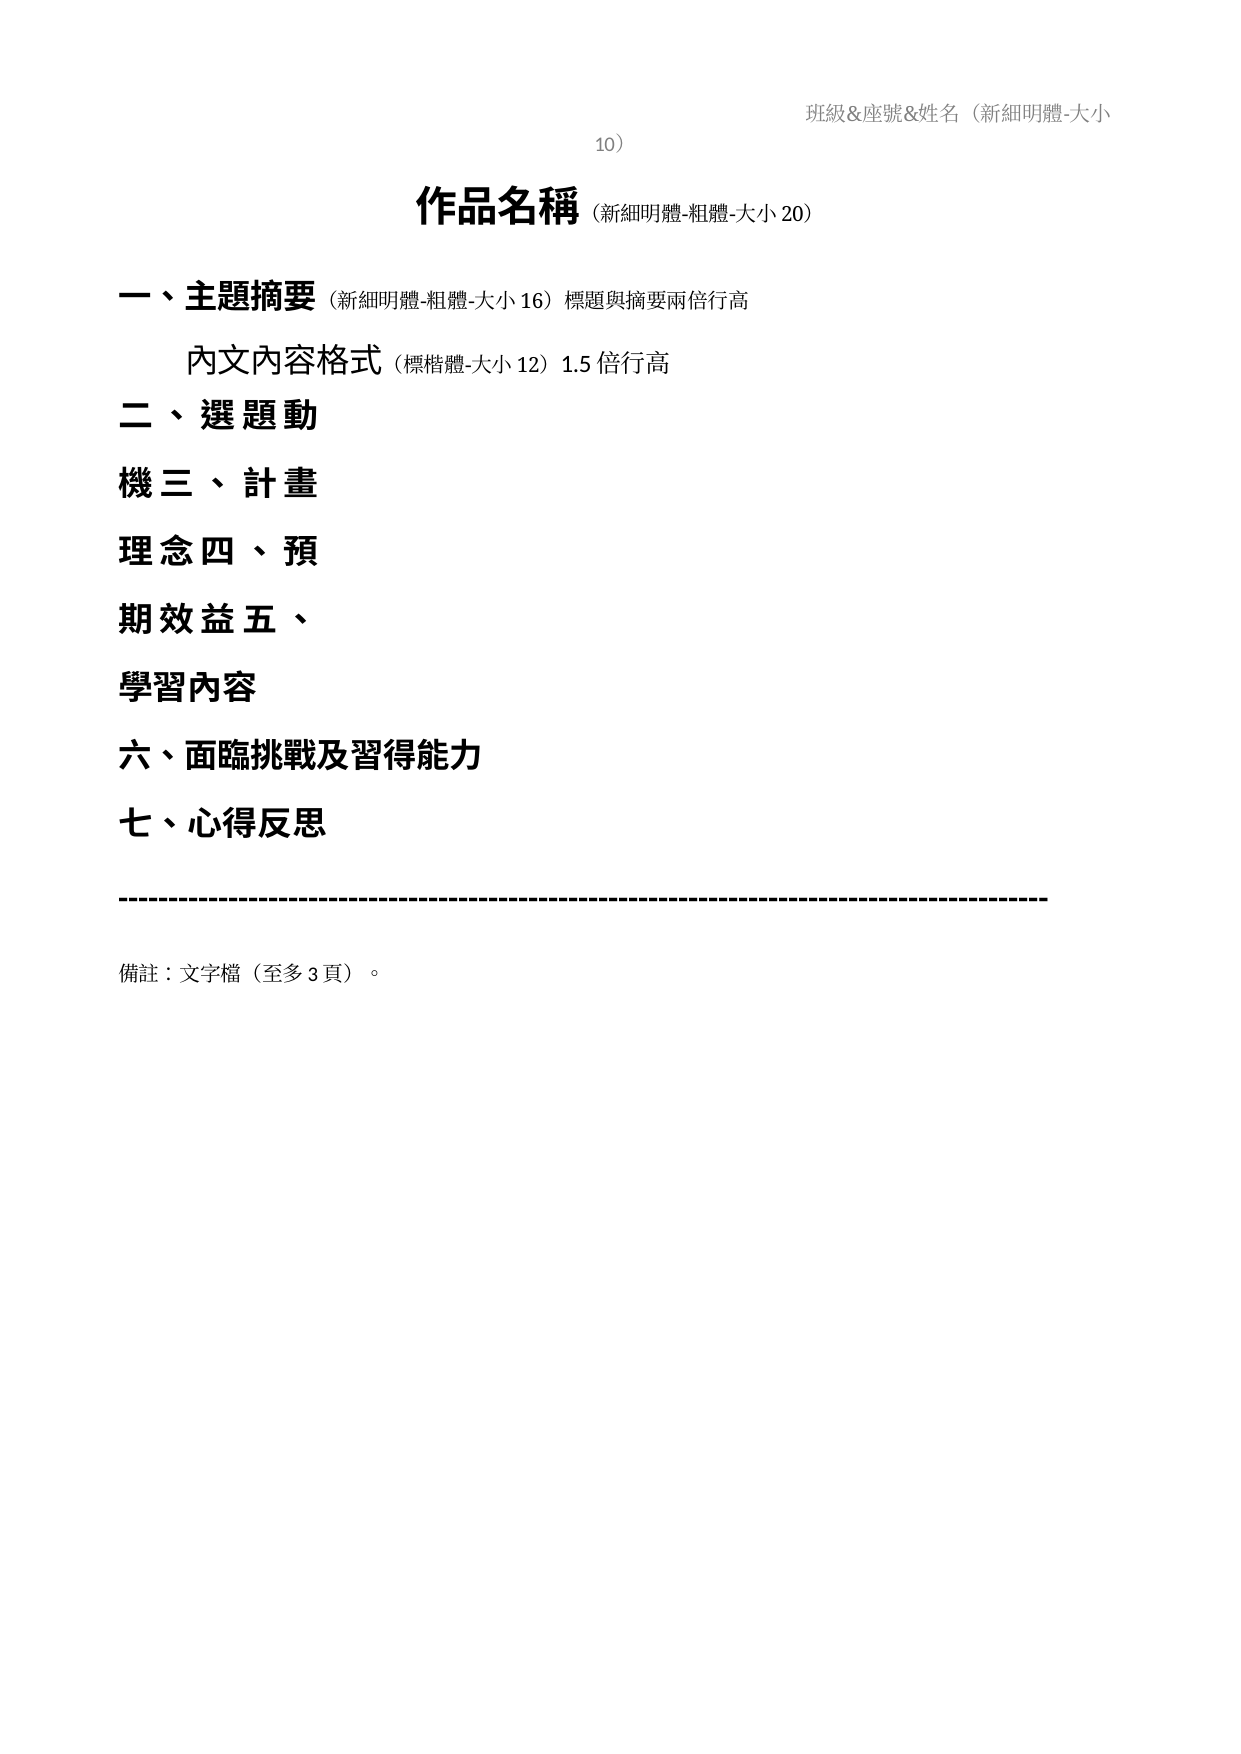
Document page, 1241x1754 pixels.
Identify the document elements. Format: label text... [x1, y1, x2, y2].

title 二、選題動機三、計畫理念四、預期效益五、學習內容 [118, 389, 318, 709]
text 班級&座號&姓名（新細明體-大小10） [107, 97, 1123, 157]
text 內文內容格式（標楷體-大小12）1.5倍行高 [185, 333, 1123, 382]
title 六、面臨挑戰及習得能力七、心得反思 [118, 729, 485, 845]
text --------------------------------------------------------------------------------------------- [118, 877, 1123, 918]
text 備註：文字檔（至多3頁）。 [118, 958, 1123, 987]
text 一、主題摘要（新細明體-粗體-大小16）標題與摘要兩倍行高 [118, 270, 1123, 318]
text 作品名稱（新細明體-粗體-大小20） [116, 173, 1123, 233]
